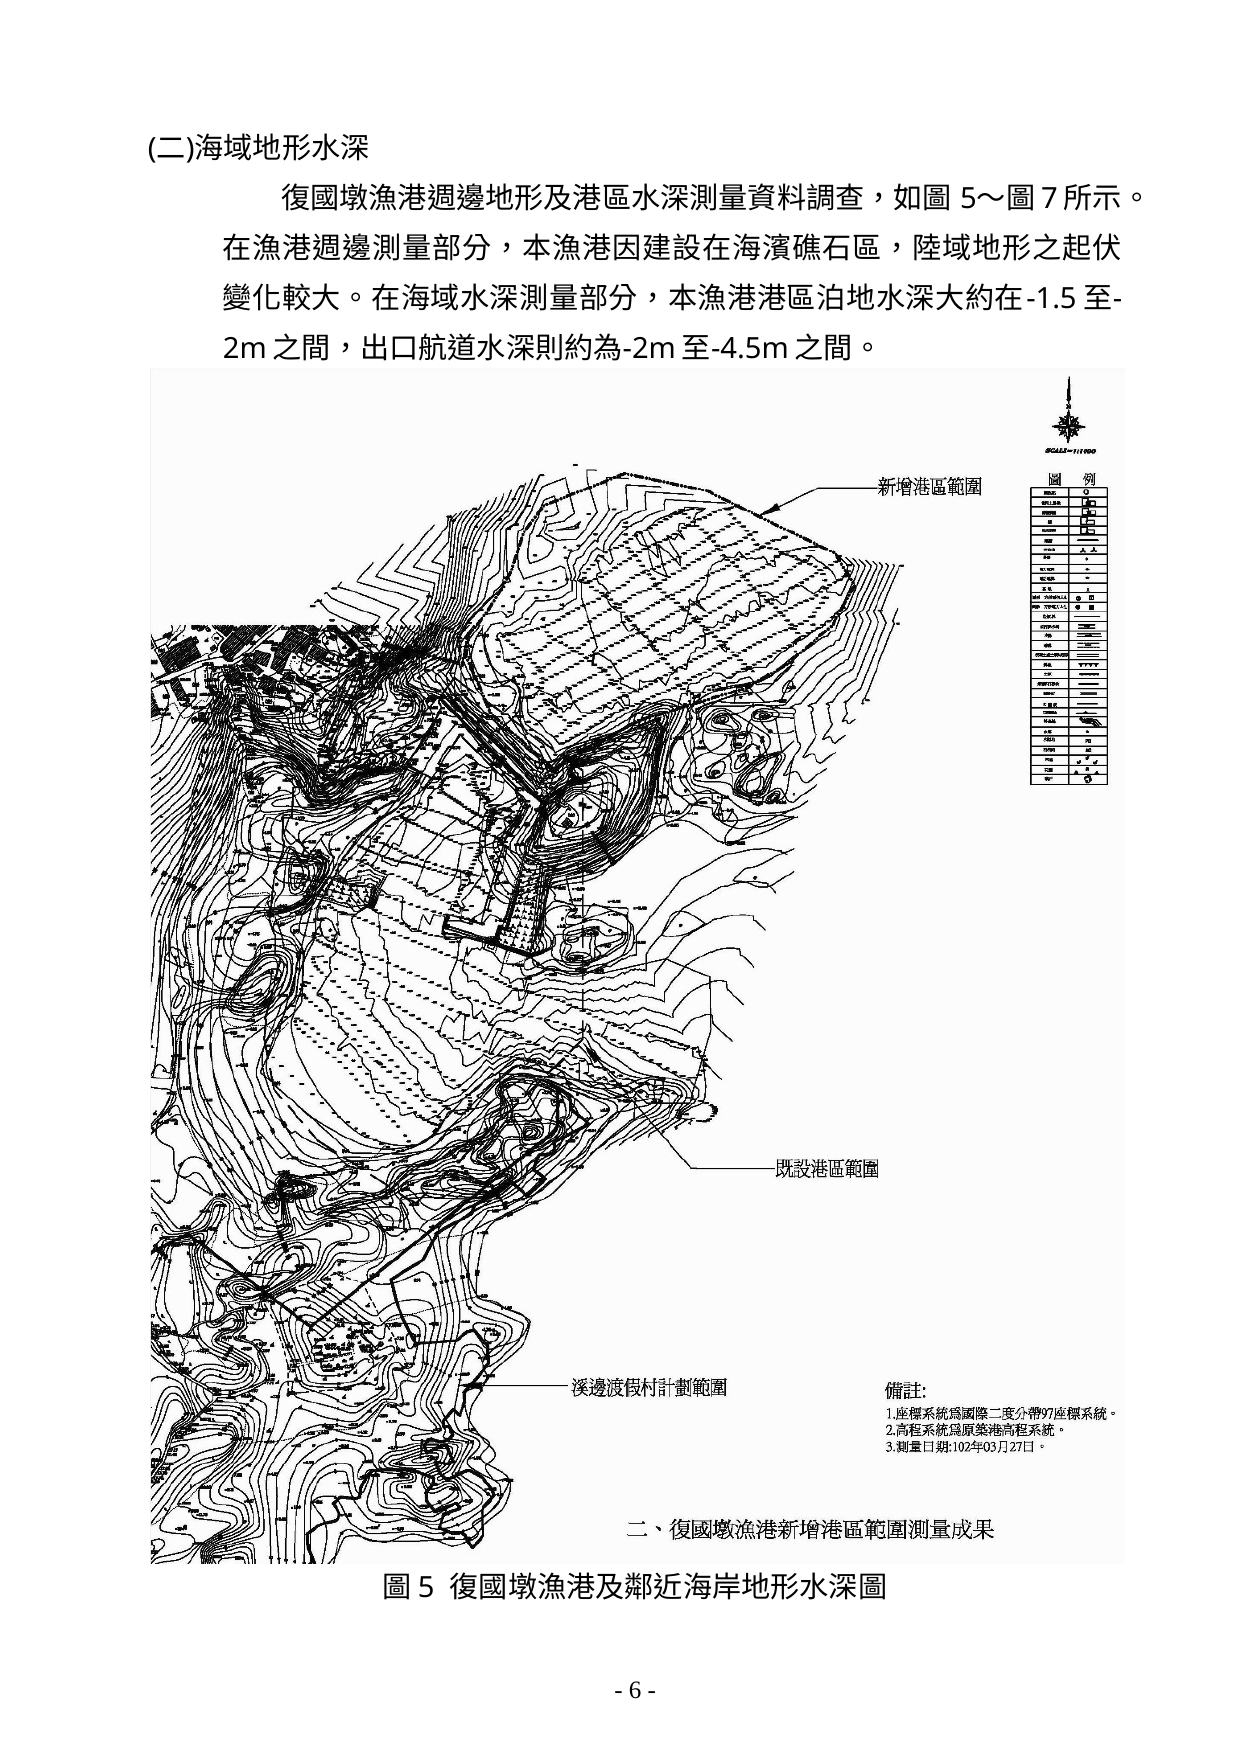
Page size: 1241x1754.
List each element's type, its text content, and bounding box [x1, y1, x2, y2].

text (二)海域地形水深 [148, 118, 1122, 168]
text 圖5 復國墩漁港及鄰近海岸地形水深圖 [148, 1564, 1122, 1606]
text 復國墩漁港週邊地形及港區水深測量資料調查，如圖5～圖7所示。在漁港週邊測量部分，本漁港因建設在海濱礁石區，陸域地形之起伏變化較大。在海域水深測量部分，本漁港港區泊地水深大約在-1.5至-2m之間，出口航道水深則約為-2m至-4.5m之間。 [223, 168, 1122, 368]
